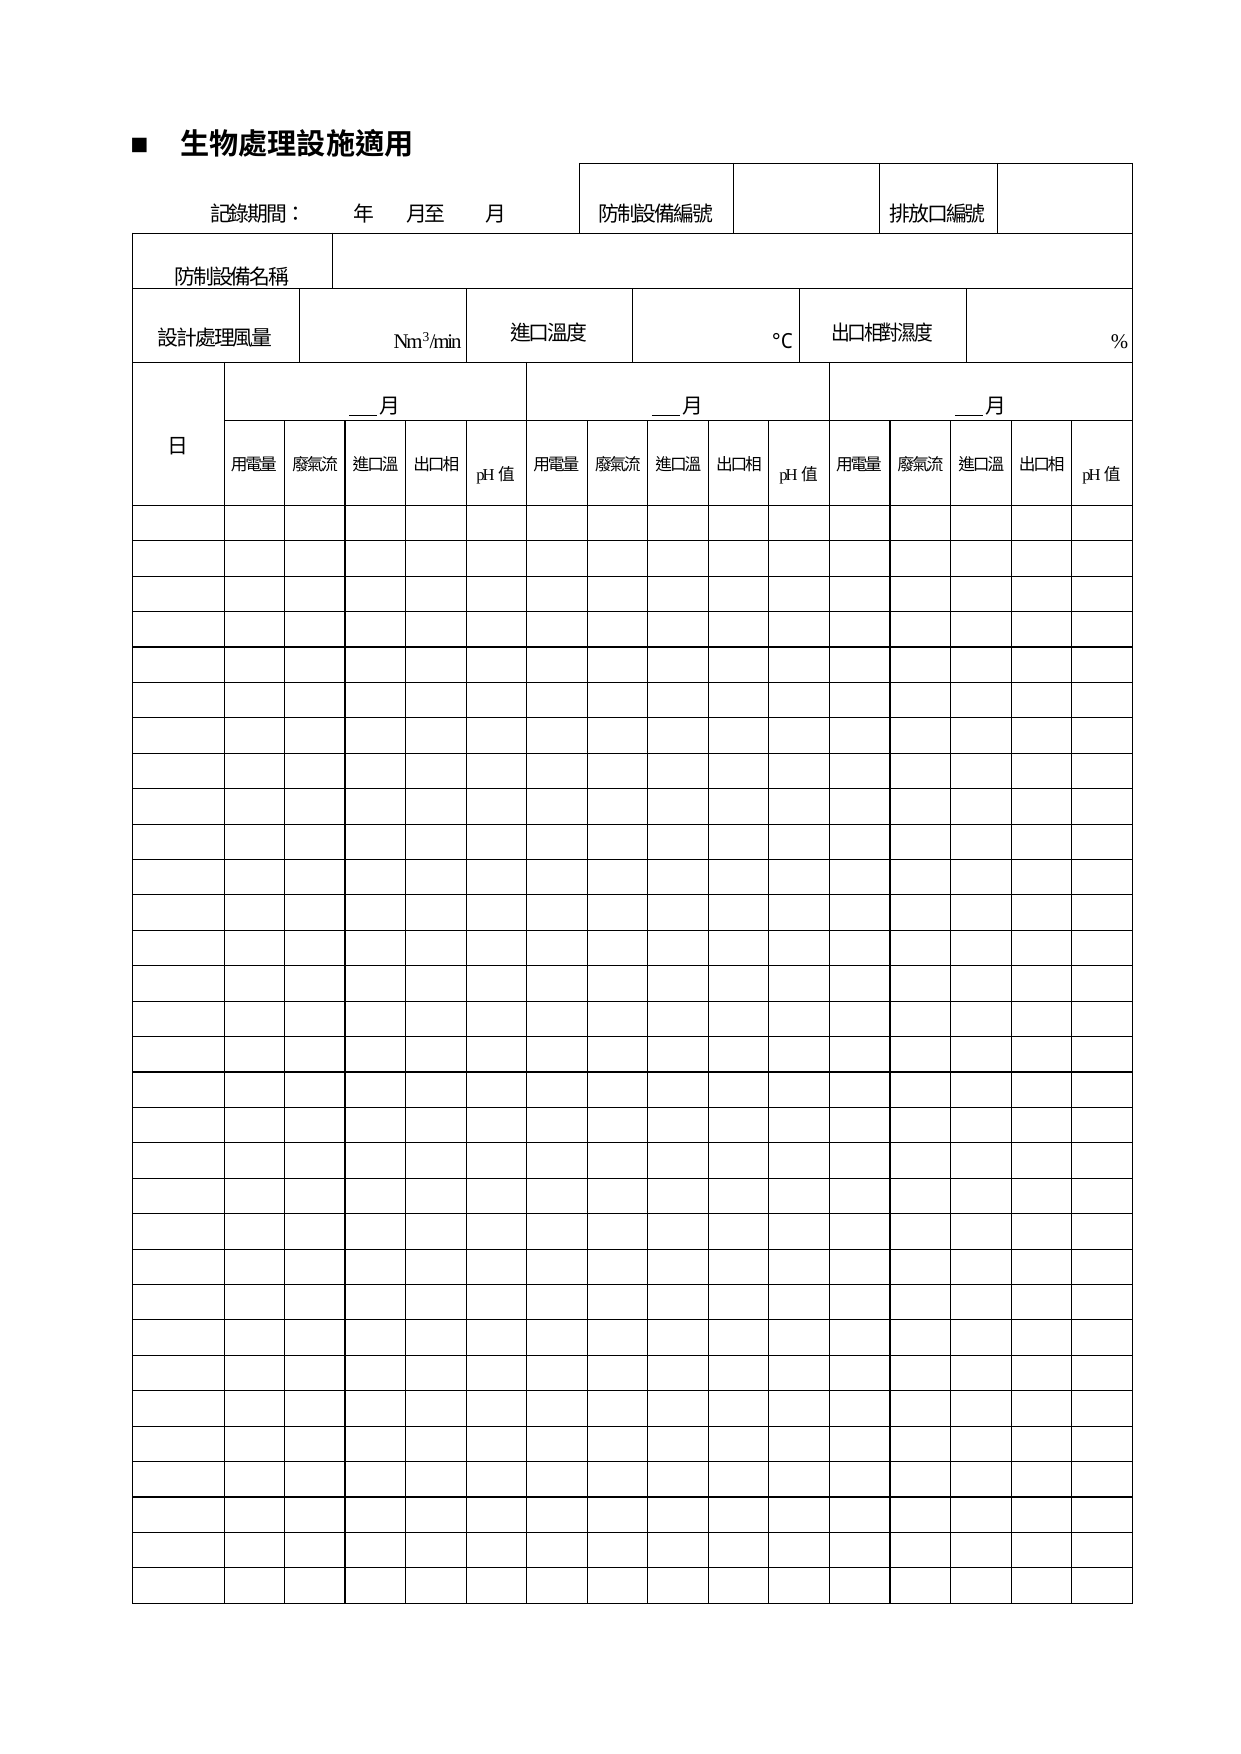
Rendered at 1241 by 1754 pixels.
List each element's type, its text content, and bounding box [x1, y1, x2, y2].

table_cell [406, 1037, 466, 1071]
table_cell [1072, 1427, 1132, 1461]
table_cell [225, 506, 284, 540]
table_cell [467, 718, 526, 753]
table_cell [951, 1073, 1011, 1107]
table_cell [225, 1533, 284, 1567]
table_cell [769, 1037, 829, 1071]
table_cell [1012, 612, 1071, 646]
table_cell [467, 1427, 526, 1461]
table_cell 9 [133, 789, 224, 823]
table_cell [891, 648, 950, 682]
table_cell [769, 1143, 829, 1178]
table_cell [225, 1462, 284, 1496]
table_cell 月 [830, 363, 1132, 420]
table_cell 21 [133, 1214, 224, 1248]
table_cell [1012, 1179, 1071, 1213]
table_cell 26 [133, 1391, 224, 1426]
table_cell 8 [133, 754, 224, 788]
table_cell [648, 1214, 708, 1248]
table_cell [830, 895, 889, 930]
table_cell [527, 1462, 587, 1496]
table_cell [709, 1073, 768, 1107]
table_cell 31 [133, 1568, 224, 1603]
table_cell ℃ [633, 289, 799, 362]
table_cell [346, 1462, 405, 1496]
table_cell [951, 1462, 1011, 1496]
table_cell [830, 577, 889, 611]
table_cell [527, 1391, 587, 1426]
table_cell [346, 754, 405, 788]
table_cell [285, 648, 344, 682]
table_cell [346, 1108, 405, 1142]
table_cell [1072, 1391, 1132, 1426]
table_cell [769, 1427, 829, 1461]
table_cell [1012, 1285, 1071, 1319]
table_cell [648, 825, 708, 859]
table_cell [1072, 966, 1132, 1001]
table_cell [588, 931, 647, 965]
table_cell [891, 718, 950, 753]
table_cell [225, 1568, 284, 1603]
table_cell [1012, 1391, 1071, 1426]
table_cell [588, 1356, 647, 1390]
table_cell [527, 931, 587, 965]
table_cell [527, 1143, 587, 1178]
table_cell [830, 648, 889, 682]
table_cell [891, 931, 950, 965]
table_cell [1012, 541, 1071, 576]
table_cell [406, 1533, 466, 1567]
table_cell [648, 895, 708, 930]
table_cell [588, 966, 647, 1001]
table_cell [769, 1002, 829, 1036]
table_cell [588, 789, 647, 823]
table_cell 廢氣流量(Nm3/min) [285, 421, 344, 505]
table_cell [891, 895, 950, 930]
table_cell [285, 1498, 344, 1532]
table_cell 22 [133, 1250, 224, 1284]
table_cell [1012, 683, 1071, 717]
table_cell [285, 1462, 344, 1496]
table_cell [346, 541, 405, 576]
table_cell [951, 1427, 1011, 1461]
table_cell [1012, 506, 1071, 540]
table_cell [225, 966, 284, 1001]
table_cell [1012, 895, 1071, 930]
table_cell [588, 506, 647, 540]
table_cell [588, 754, 647, 788]
table_cell [588, 1214, 647, 1248]
table_cell [951, 1285, 1011, 1319]
table_cell [527, 789, 587, 823]
table_cell [1072, 1073, 1132, 1107]
table_cell [406, 754, 466, 788]
table_cell [648, 506, 708, 540]
table_cell 28 [133, 1462, 224, 1496]
table_cell [527, 1568, 587, 1603]
table_cell [1012, 860, 1071, 894]
table_cell [1072, 789, 1132, 823]
table_cell [285, 1143, 344, 1178]
table_cell [648, 1568, 708, 1603]
table_cell [225, 1002, 284, 1036]
table_cell pH值 [467, 421, 526, 505]
table_cell [406, 1462, 466, 1496]
table_cell 月 [225, 363, 526, 420]
table_cell [588, 1462, 647, 1496]
table_cell [1012, 1073, 1071, 1107]
table_cell [467, 754, 526, 788]
table_cell [285, 1320, 344, 1355]
table_cell [951, 1143, 1011, 1178]
table_cell [769, 1568, 829, 1603]
table_cell [648, 1498, 708, 1532]
table_cell [709, 1143, 768, 1178]
table_cell [709, 612, 768, 646]
table_cell [830, 1250, 889, 1284]
table_cell [406, 1285, 466, 1319]
table_cell [588, 860, 647, 894]
table_cell 13 [133, 931, 224, 965]
table_cell [830, 1285, 889, 1319]
table_cell [891, 1285, 950, 1319]
table_cell [709, 1320, 768, 1355]
table_cell [830, 541, 889, 576]
table_cell 19 [133, 1143, 224, 1178]
table_cell [1072, 1037, 1132, 1071]
table_cell [891, 1108, 950, 1142]
table_cell [648, 683, 708, 717]
table_cell [346, 1073, 405, 1107]
table_cell [346, 1391, 405, 1426]
table_cell [1012, 1214, 1071, 1248]
table_cell [1072, 577, 1132, 611]
table_cell [1072, 1462, 1132, 1496]
list 生物處理設施適用 [130, 100, 1110, 163]
table_cell 廢氣流量(Nm3/min) [891, 421, 950, 505]
table_cell [346, 1143, 405, 1178]
table_cell [225, 1356, 284, 1390]
table_cell [1072, 683, 1132, 717]
table_cell [1072, 1179, 1132, 1213]
table_cell [527, 825, 587, 859]
table_cell 廢氣流量(Nm3/min) [588, 421, 647, 505]
table_cell [406, 1214, 466, 1248]
table_cell [346, 1214, 405, 1248]
table_cell [467, 1037, 526, 1071]
table_cell [588, 648, 647, 682]
table_cell [830, 506, 889, 540]
table_cell [830, 1108, 889, 1142]
table_cell [769, 648, 829, 682]
table_cell [830, 1320, 889, 1355]
table_cell 設計處理風量 [133, 289, 299, 362]
table_cell [285, 895, 344, 930]
table_cell [588, 1179, 647, 1213]
table_cell [1012, 754, 1071, 788]
table_cell [951, 754, 1011, 788]
table_cell [648, 1533, 708, 1567]
table_cell [285, 754, 344, 788]
table_cell [467, 966, 526, 1001]
table_cell [406, 1108, 466, 1142]
table_cell [709, 966, 768, 1001]
table_cell [830, 1143, 889, 1178]
table_cell [891, 789, 950, 823]
table_cell [406, 1250, 466, 1284]
table_cell [406, 1179, 466, 1213]
table_cell [830, 931, 889, 965]
table_cell [346, 1533, 405, 1567]
table_cell [648, 789, 708, 823]
table_cell [346, 506, 405, 540]
table_cell [769, 1285, 829, 1319]
table_cell 出口相對濕度(%) [1012, 421, 1071, 505]
table_cell 24 [133, 1320, 224, 1355]
table_cell [285, 1533, 344, 1567]
table_cell [225, 541, 284, 576]
table_cell [285, 1250, 344, 1284]
table_cell [951, 612, 1011, 646]
table_cell pH值 [769, 421, 829, 505]
table_cell [588, 1250, 647, 1284]
table_cell [951, 860, 1011, 894]
table_cell [830, 718, 889, 753]
table_cell [891, 1498, 950, 1532]
table_cell [1072, 1568, 1132, 1603]
table_cell [406, 612, 466, 646]
table_cell 4 [133, 612, 224, 646]
table_cell [225, 1179, 284, 1213]
table_cell [709, 1391, 768, 1426]
table_cell [709, 577, 768, 611]
table_cell [648, 1356, 708, 1390]
table_cell [346, 1250, 405, 1284]
table_cell [951, 1214, 1011, 1248]
table_cell [527, 860, 587, 894]
table_cell [527, 541, 587, 576]
table_cell [333, 234, 1132, 288]
table_cell [285, 1391, 344, 1426]
table_cell [225, 1498, 284, 1532]
table_cell [648, 1002, 708, 1036]
table_cell [648, 1285, 708, 1319]
table_cell 出口相對濕度(%) [406, 421, 466, 505]
table_cell [406, 895, 466, 930]
table_cell [769, 931, 829, 965]
table_cell [830, 789, 889, 823]
table_cell [225, 683, 284, 717]
table_cell [588, 1002, 647, 1036]
table_cell [588, 1073, 647, 1107]
table_cell [648, 718, 708, 753]
table_cell [830, 1427, 889, 1461]
table_cell [527, 648, 587, 682]
table_cell [406, 577, 466, 611]
table_cell [891, 1533, 950, 1567]
table_cell [225, 1285, 284, 1319]
table_cell [769, 860, 829, 894]
table_cell 進口溫度 操作範圍 [467, 289, 632, 362]
table_cell [830, 612, 889, 646]
table_cell [406, 541, 466, 576]
table_header [734, 164, 879, 233]
table_cell [891, 825, 950, 859]
table_cell [527, 895, 587, 930]
table_cell [346, 825, 405, 859]
table_cell [769, 825, 829, 859]
table_cell [527, 1250, 587, 1284]
table_cell [951, 1568, 1011, 1603]
table_cell [588, 1143, 647, 1178]
table_cell [769, 754, 829, 788]
table_cell [588, 1568, 647, 1603]
table_cell [648, 1073, 708, 1107]
table_cell [346, 1568, 405, 1603]
table_cell [1012, 1533, 1071, 1567]
table_cell [891, 1320, 950, 1355]
table_cell [891, 1568, 950, 1603]
table_cell [1072, 1108, 1132, 1142]
table_cell [527, 683, 587, 717]
table_cell [891, 1427, 950, 1461]
table_cell [648, 612, 708, 646]
table_cell [467, 895, 526, 930]
table_cell 14 [133, 966, 224, 1001]
table_cell [648, 1179, 708, 1213]
table_cell [285, 718, 344, 753]
table_cell [225, 1143, 284, 1178]
table_cell [346, 648, 405, 682]
table_cell [588, 1285, 647, 1319]
table_cell [225, 1427, 284, 1461]
table_cell Nm3/min [300, 289, 466, 362]
table_cell 20 [133, 1179, 224, 1213]
table_cell [406, 1568, 466, 1603]
table_cell [406, 1427, 466, 1461]
table_cell [527, 1214, 587, 1248]
table_cell [1012, 1320, 1071, 1355]
table_cell [346, 1356, 405, 1390]
table_cell 17 [133, 1073, 224, 1107]
table_cell 7 [133, 718, 224, 753]
table_cell [709, 1214, 768, 1248]
table_cell [285, 541, 344, 576]
table_cell [951, 895, 1011, 930]
table_cell [588, 718, 647, 753]
table_cell [346, 860, 405, 894]
table_cell [588, 1391, 647, 1426]
table_cell [830, 1179, 889, 1213]
table_cell [769, 1073, 829, 1107]
table_cell [769, 1320, 829, 1355]
table_cell [951, 506, 1011, 540]
table_cell [527, 612, 587, 646]
table_cell [346, 966, 405, 1001]
table_cell [467, 1391, 526, 1426]
table_cell [225, 718, 284, 753]
table_cell [769, 1356, 829, 1390]
table_cell [467, 541, 526, 576]
table_cell [467, 1533, 526, 1567]
table_header 排放口編號 [880, 164, 997, 233]
table_cell 18 [133, 1108, 224, 1142]
table_cell [709, 1250, 768, 1284]
table_cell [951, 1498, 1011, 1532]
table_cell [467, 825, 526, 859]
table_cell [709, 648, 768, 682]
table_cell [830, 966, 889, 1001]
table_cell [406, 1143, 466, 1178]
table_cell [588, 1037, 647, 1071]
table_cell [830, 1356, 889, 1390]
table_cell [346, 1427, 405, 1461]
table_cell [769, 789, 829, 823]
table_cell [527, 1108, 587, 1142]
table_cell [588, 825, 647, 859]
table_cell [1072, 648, 1132, 682]
table_cell [709, 1498, 768, 1532]
table_cell 月 [527, 363, 829, 420]
table_cell 用電量(度) [225, 421, 284, 505]
table_cell [1072, 1498, 1132, 1532]
table_cell [285, 825, 344, 859]
table_cell [285, 789, 344, 823]
table_cell [285, 1073, 344, 1107]
table_cell [1012, 1356, 1071, 1390]
table_cell [588, 1108, 647, 1142]
table_cell [891, 577, 950, 611]
table_cell [951, 1356, 1011, 1390]
table_cell [709, 1533, 768, 1567]
table_cell [346, 577, 405, 611]
table_cell [830, 1533, 889, 1567]
table_cell [285, 577, 344, 611]
table_cell [709, 1037, 768, 1071]
table_cell 30 [133, 1533, 224, 1567]
table_cell [1012, 825, 1071, 859]
table_cell [225, 895, 284, 930]
table_cell [830, 754, 889, 788]
table_cell [648, 541, 708, 576]
table_cell 2 [133, 541, 224, 576]
table_cell [648, 648, 708, 682]
table_cell [346, 1002, 405, 1036]
table_cell [406, 1356, 466, 1390]
table_cell [467, 1568, 526, 1603]
table_cell [467, 1179, 526, 1213]
table_cell [891, 1462, 950, 1496]
table_cell [648, 1250, 708, 1284]
table_cell [709, 1568, 768, 1603]
table_cell 進口溫度(oC) [648, 421, 708, 505]
table_header [133, 163, 138, 233]
table_cell [951, 825, 1011, 859]
table_cell [225, 648, 284, 682]
table_cell [285, 1285, 344, 1319]
table_cell [709, 1002, 768, 1036]
table_cell 日 [133, 363, 224, 505]
table_cell [527, 1285, 587, 1319]
table_cell [285, 1179, 344, 1213]
table_cell [1012, 577, 1071, 611]
table_cell [891, 1143, 950, 1178]
table_cell [648, 1462, 708, 1496]
table_cell [346, 718, 405, 753]
table_cell [709, 718, 768, 753]
table_cell [527, 1179, 587, 1213]
table_cell [406, 825, 466, 859]
table_cell [891, 966, 950, 1001]
table_cell [406, 1391, 466, 1426]
table_cell [769, 577, 829, 611]
table_cell [830, 1073, 889, 1107]
table_cell [709, 1108, 768, 1142]
table_cell [709, 1462, 768, 1496]
table_cell [951, 1250, 1011, 1284]
table_cell [588, 895, 647, 930]
table_cell [891, 1391, 950, 1426]
table_cell [527, 966, 587, 1001]
table_cell [225, 825, 284, 859]
table_cell 16 [133, 1037, 224, 1071]
table_cell [1072, 1250, 1132, 1284]
table_cell [648, 1320, 708, 1355]
table_cell [527, 1533, 587, 1567]
table_cell [285, 1037, 344, 1071]
table_cell [769, 612, 829, 646]
table_cell 6 [133, 683, 224, 717]
table_cell [467, 1143, 526, 1178]
table_cell [891, 860, 950, 894]
table_cell [1012, 931, 1071, 965]
table_cell [285, 1108, 344, 1142]
table_header [998, 164, 1132, 233]
table_cell [588, 1427, 647, 1461]
table_cell [1012, 1108, 1071, 1142]
table_cell [769, 1214, 829, 1248]
table_cell [830, 683, 889, 717]
table_cell [830, 860, 889, 894]
table_cell [891, 1250, 950, 1284]
table_cell [1072, 506, 1132, 540]
table_cell [225, 1391, 284, 1426]
table_cell [1072, 825, 1132, 859]
table_cell [830, 1391, 889, 1426]
table_cell [891, 754, 950, 788]
table_cell [891, 1037, 950, 1071]
table_cell [285, 1427, 344, 1461]
table_cell 25 [133, 1356, 224, 1390]
table_cell [225, 789, 284, 823]
table_cell [285, 612, 344, 646]
table_cell [467, 1108, 526, 1142]
table_cell [467, 1214, 526, 1248]
table_cell % [967, 289, 1132, 362]
table_cell 進口溫度(oC) [346, 421, 405, 505]
table_cell [1072, 1320, 1132, 1355]
table_cell [1012, 1462, 1071, 1496]
table_cell [709, 825, 768, 859]
table_cell [225, 1250, 284, 1284]
table_cell [467, 1285, 526, 1319]
table_cell [951, 1108, 1011, 1142]
table_cell 27 [133, 1427, 224, 1461]
table_cell [1072, 1214, 1132, 1248]
table_cell [467, 1462, 526, 1496]
table_cell [1012, 1568, 1071, 1603]
table_cell [951, 577, 1011, 611]
table_cell [951, 683, 1011, 717]
table_cell [285, 1356, 344, 1390]
table_cell [891, 1356, 950, 1390]
table_cell [1012, 789, 1071, 823]
table_cell [769, 1391, 829, 1426]
table_cell [709, 1427, 768, 1461]
table_cell [648, 1391, 708, 1426]
table_cell [1072, 541, 1132, 576]
table_cell [467, 577, 526, 611]
table_cell 23 [133, 1285, 224, 1319]
table_cell [709, 683, 768, 717]
table_cell [769, 895, 829, 930]
table_cell [406, 648, 466, 682]
table_cell [648, 1108, 708, 1142]
table_cell [951, 718, 1011, 753]
table_cell [1012, 1498, 1071, 1532]
table_cell [830, 1037, 889, 1071]
table_cell [406, 683, 466, 717]
table_cell [951, 1320, 1011, 1355]
table_cell [346, 612, 405, 646]
table_cell [1072, 1285, 1132, 1319]
table_cell [951, 966, 1011, 1001]
table_cell [225, 1037, 284, 1071]
table_cell [346, 1179, 405, 1213]
table_cell [709, 1285, 768, 1319]
table_header 記錄期間： 年 月至 月 [139, 163, 579, 233]
table_cell [467, 1320, 526, 1355]
table_cell [830, 1462, 889, 1496]
table_cell [648, 1143, 708, 1178]
table_cell [527, 506, 587, 540]
table_cell [709, 895, 768, 930]
table_cell [1072, 1533, 1132, 1567]
table_cell [467, 1356, 526, 1390]
table_cell [406, 718, 466, 753]
table_cell [285, 966, 344, 1001]
table_cell 15 [133, 1002, 224, 1036]
table_cell [406, 789, 466, 823]
table_cell [951, 1037, 1011, 1071]
table_cell [648, 860, 708, 894]
table_cell [1072, 754, 1132, 788]
table_cell [285, 931, 344, 965]
table_cell [1072, 895, 1132, 930]
table_cell [225, 1073, 284, 1107]
table_cell [1012, 1143, 1071, 1178]
table_cell [648, 754, 708, 788]
table_cell [225, 1320, 284, 1355]
table_cell [709, 860, 768, 894]
table_cell [527, 718, 587, 753]
table_cell 5 [133, 648, 224, 682]
table_cell [1072, 1356, 1132, 1390]
table_cell [346, 895, 405, 930]
table_cell [769, 718, 829, 753]
table_cell [769, 506, 829, 540]
table_cell [346, 1498, 405, 1532]
table_cell [406, 506, 466, 540]
table_cell 29 [133, 1498, 224, 1532]
table_cell [225, 860, 284, 894]
table_cell [1012, 1427, 1071, 1461]
table_cell [1072, 860, 1132, 894]
table_cell [951, 1391, 1011, 1426]
table_cell [891, 683, 950, 717]
table_cell [225, 1214, 284, 1248]
table_cell [467, 860, 526, 894]
table_cell [406, 1002, 466, 1036]
table_cell [346, 1037, 405, 1071]
table_cell [285, 860, 344, 894]
table_cell [891, 612, 950, 646]
table_cell [346, 1320, 405, 1355]
table_cell [951, 1533, 1011, 1567]
table_cell [588, 541, 647, 576]
table_cell [1072, 931, 1132, 965]
table_cell 出口相對濕度 操作範圍 [800, 289, 966, 362]
table_cell [467, 1073, 526, 1107]
table_cell [648, 1037, 708, 1071]
table_cell [346, 789, 405, 823]
table_cell pH值 [1072, 421, 1132, 505]
table_cell [1072, 1002, 1132, 1036]
table_cell [588, 683, 647, 717]
table_cell 出口相對濕度(%) [709, 421, 768, 505]
table_cell [285, 1214, 344, 1248]
table_cell [769, 966, 829, 1001]
table_cell [891, 1179, 950, 1213]
table_cell [527, 754, 587, 788]
table_cell [1072, 612, 1132, 646]
table_cell [830, 825, 889, 859]
table_cell 進口溫度(oC) [951, 421, 1011, 505]
table_cell [769, 1250, 829, 1284]
table_cell [588, 577, 647, 611]
table_cell [648, 966, 708, 1001]
table_cell [1012, 966, 1071, 1001]
table_cell [1012, 1002, 1071, 1036]
table_cell [467, 1250, 526, 1284]
table_cell [527, 577, 587, 611]
table_cell [527, 1002, 587, 1036]
table_cell [709, 789, 768, 823]
table_cell [285, 1002, 344, 1036]
table_cell [709, 1179, 768, 1213]
table_cell [1012, 1250, 1071, 1284]
table_cell [406, 931, 466, 965]
table_cell 用電量(度) [527, 421, 587, 505]
table_cell [527, 1073, 587, 1107]
table_cell [588, 1533, 647, 1567]
table_cell [1012, 718, 1071, 753]
table_cell [467, 1002, 526, 1036]
table_cell [588, 612, 647, 646]
table_cell [285, 683, 344, 717]
table_cell [527, 1356, 587, 1390]
table_cell [709, 754, 768, 788]
table_cell [346, 931, 405, 965]
table_cell [709, 1356, 768, 1390]
table_cell [467, 683, 526, 717]
table_cell [285, 506, 344, 540]
table_cell [588, 1320, 647, 1355]
table_cell [1072, 718, 1132, 753]
table_cell [648, 577, 708, 611]
table_cell [891, 541, 950, 576]
table_cell [225, 754, 284, 788]
table_cell [406, 860, 466, 894]
table_cell [951, 541, 1011, 576]
table_cell [225, 931, 284, 965]
table_cell [951, 1179, 1011, 1213]
table_cell [769, 1498, 829, 1532]
table_cell [1012, 648, 1071, 682]
table_cell [709, 541, 768, 576]
table_cell [285, 1568, 344, 1603]
table_cell [891, 1214, 950, 1248]
table_cell [709, 506, 768, 540]
table_cell 用電量(度) [830, 421, 889, 505]
table_cell [830, 1214, 889, 1248]
table_cell [951, 1002, 1011, 1036]
table_cell [467, 612, 526, 646]
table_cell [830, 1568, 889, 1603]
table_cell [709, 931, 768, 965]
table_cell [467, 1498, 526, 1532]
table_cell [648, 931, 708, 965]
table_cell 12 [133, 895, 224, 930]
table_cell 1 [133, 506, 224, 540]
table_cell [648, 1427, 708, 1461]
table_cell [346, 683, 405, 717]
table_cell [951, 789, 1011, 823]
table_cell [769, 683, 829, 717]
table_cell [891, 1002, 950, 1036]
table_cell [346, 1285, 405, 1319]
table_cell [769, 1462, 829, 1496]
table_cell [406, 1320, 466, 1355]
table_cell [830, 1498, 889, 1532]
table_cell [406, 966, 466, 1001]
table_cell [1072, 1143, 1132, 1178]
table_cell [769, 541, 829, 576]
table_cell [225, 1108, 284, 1142]
table_cell [951, 931, 1011, 965]
table_header 防制設備編號 [580, 164, 733, 233]
table_cell [467, 931, 526, 965]
table_cell [225, 577, 284, 611]
table_cell [769, 1533, 829, 1567]
table_cell [406, 1073, 466, 1107]
table_cell [527, 1427, 587, 1461]
table_cell [891, 1073, 950, 1107]
table_cell [406, 1498, 466, 1532]
table_cell [527, 1320, 587, 1355]
table_cell [527, 1037, 587, 1071]
table_cell [588, 1498, 647, 1532]
table_cell [1012, 1037, 1071, 1071]
table_cell [527, 1498, 587, 1532]
table_cell 防制設備名稱 [133, 234, 332, 288]
table_cell [769, 1179, 829, 1213]
table_cell [225, 612, 284, 646]
table_cell 3 [133, 577, 224, 611]
table_cell [830, 1002, 889, 1036]
table_cell 10 [133, 825, 224, 859]
table_cell [891, 506, 950, 540]
table_cell [467, 789, 526, 823]
table_cell [769, 1108, 829, 1142]
table_cell 11 [133, 860, 224, 894]
table_cell [951, 648, 1011, 682]
table_cell [467, 648, 526, 682]
table_cell [467, 506, 526, 540]
